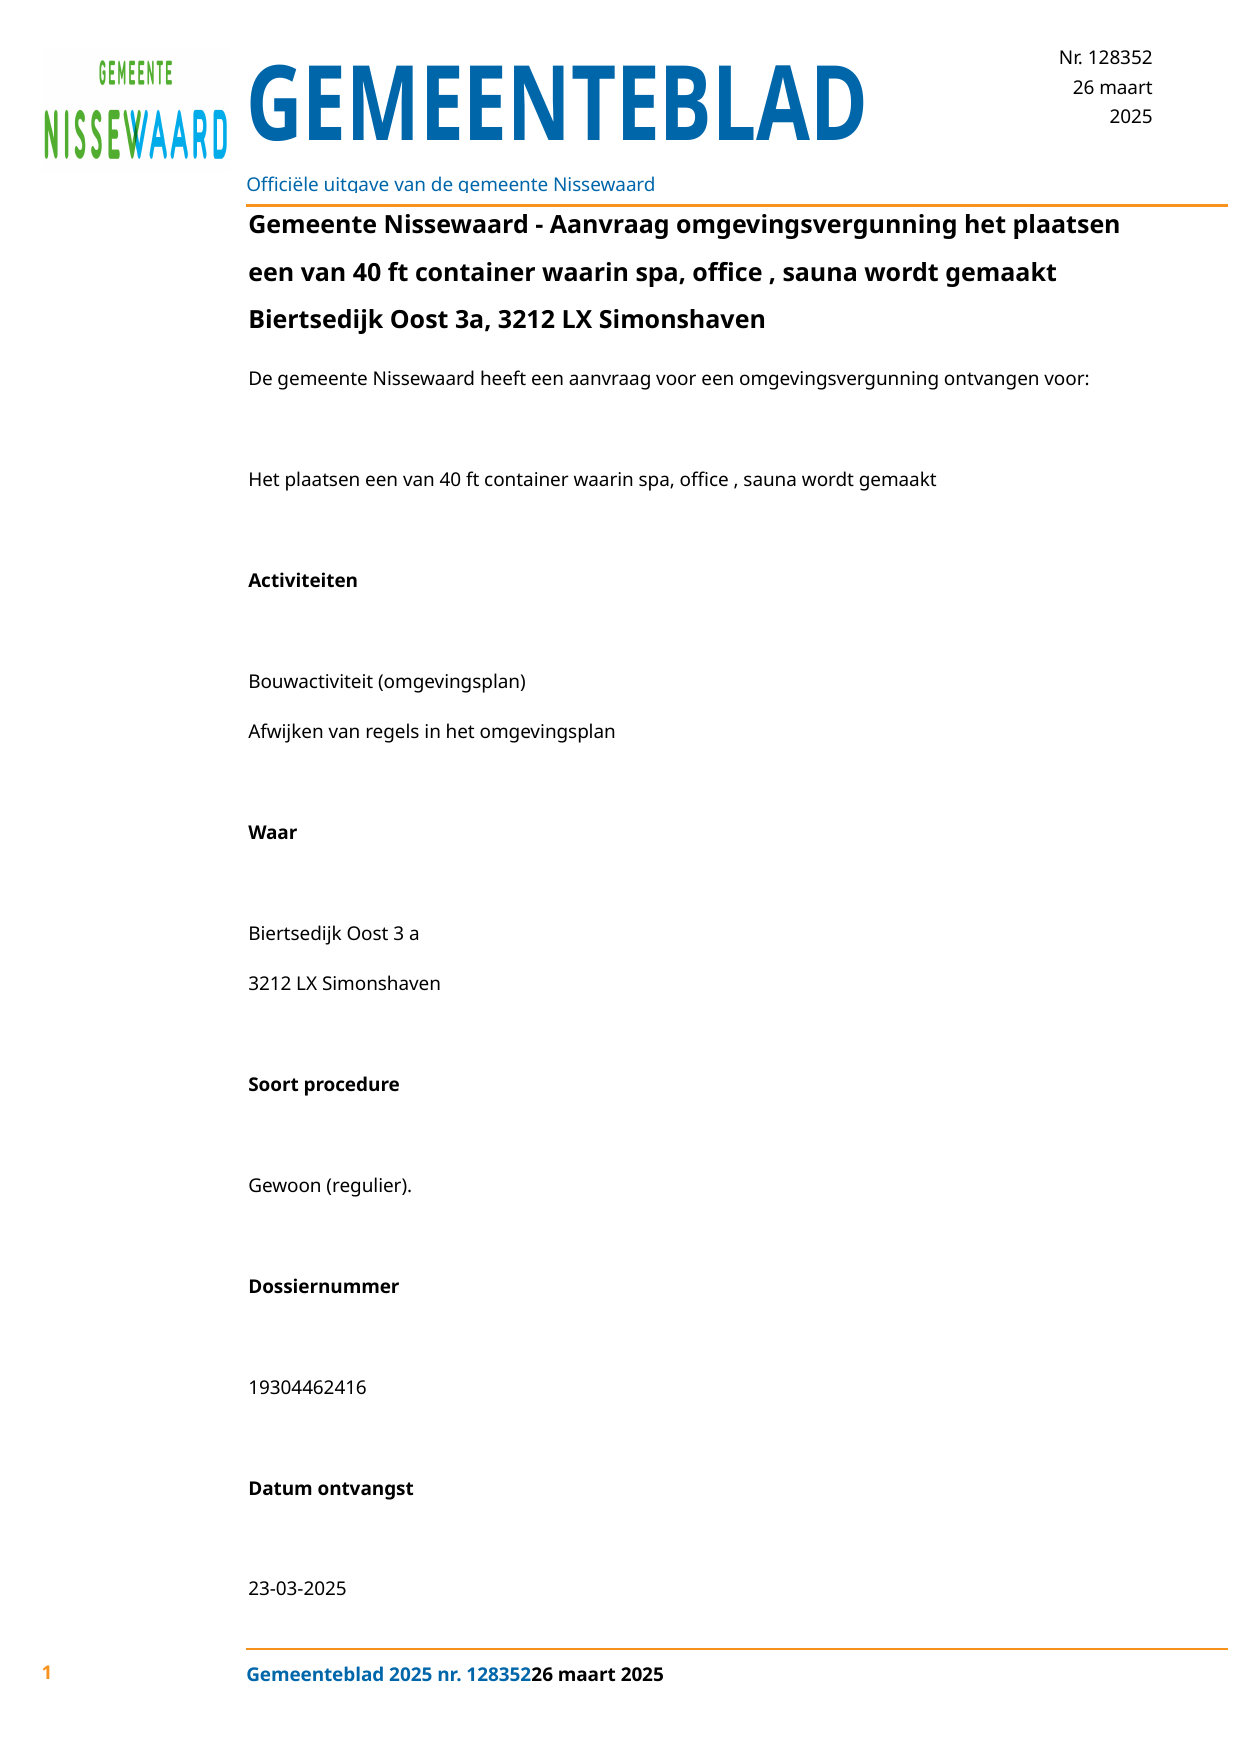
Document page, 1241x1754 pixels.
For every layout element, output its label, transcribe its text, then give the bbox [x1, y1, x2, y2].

text Dossiernummer [248, 1273, 1152, 1299]
text Het plaatsen een van 40 ft container waarin spa, office , sauna wordt gemaakt [248, 466, 1152, 492]
text Afwijken van regels in het omgevingsplan [248, 718, 1152, 744]
text Biertsedijk Oost 3 a [248, 920, 1152, 946]
text Gemeente Nissewaard - Aanvraag omgevingsvergunning het plaatsen een van 40 ft container waarin spa, office , sauna wordt gemaakt Biertsedijk Oost 3a, 3212 LX Simonshaven [248, 207, 1152, 336]
text 19304462416 [248, 1374, 1152, 1399]
text De gemeente Nissewaard heeft een aanvraag voor een omgevingsvergunning ontvangen voor: [248, 366, 1152, 391]
text 23-03-2025 [248, 1576, 1152, 1601]
text Datum ontvangst [248, 1475, 1152, 1500]
text Soort procedure [248, 1071, 1152, 1097]
text Activiteiten [248, 567, 1152, 593]
text 3212 LX Simonshaven [248, 971, 1152, 996]
text Gewoon (regulier). [248, 1172, 1152, 1198]
text Waar [248, 819, 1152, 845]
text Bouwactiviteit (omgevingsplan) [248, 668, 1152, 694]
picture [41, 47, 231, 172]
